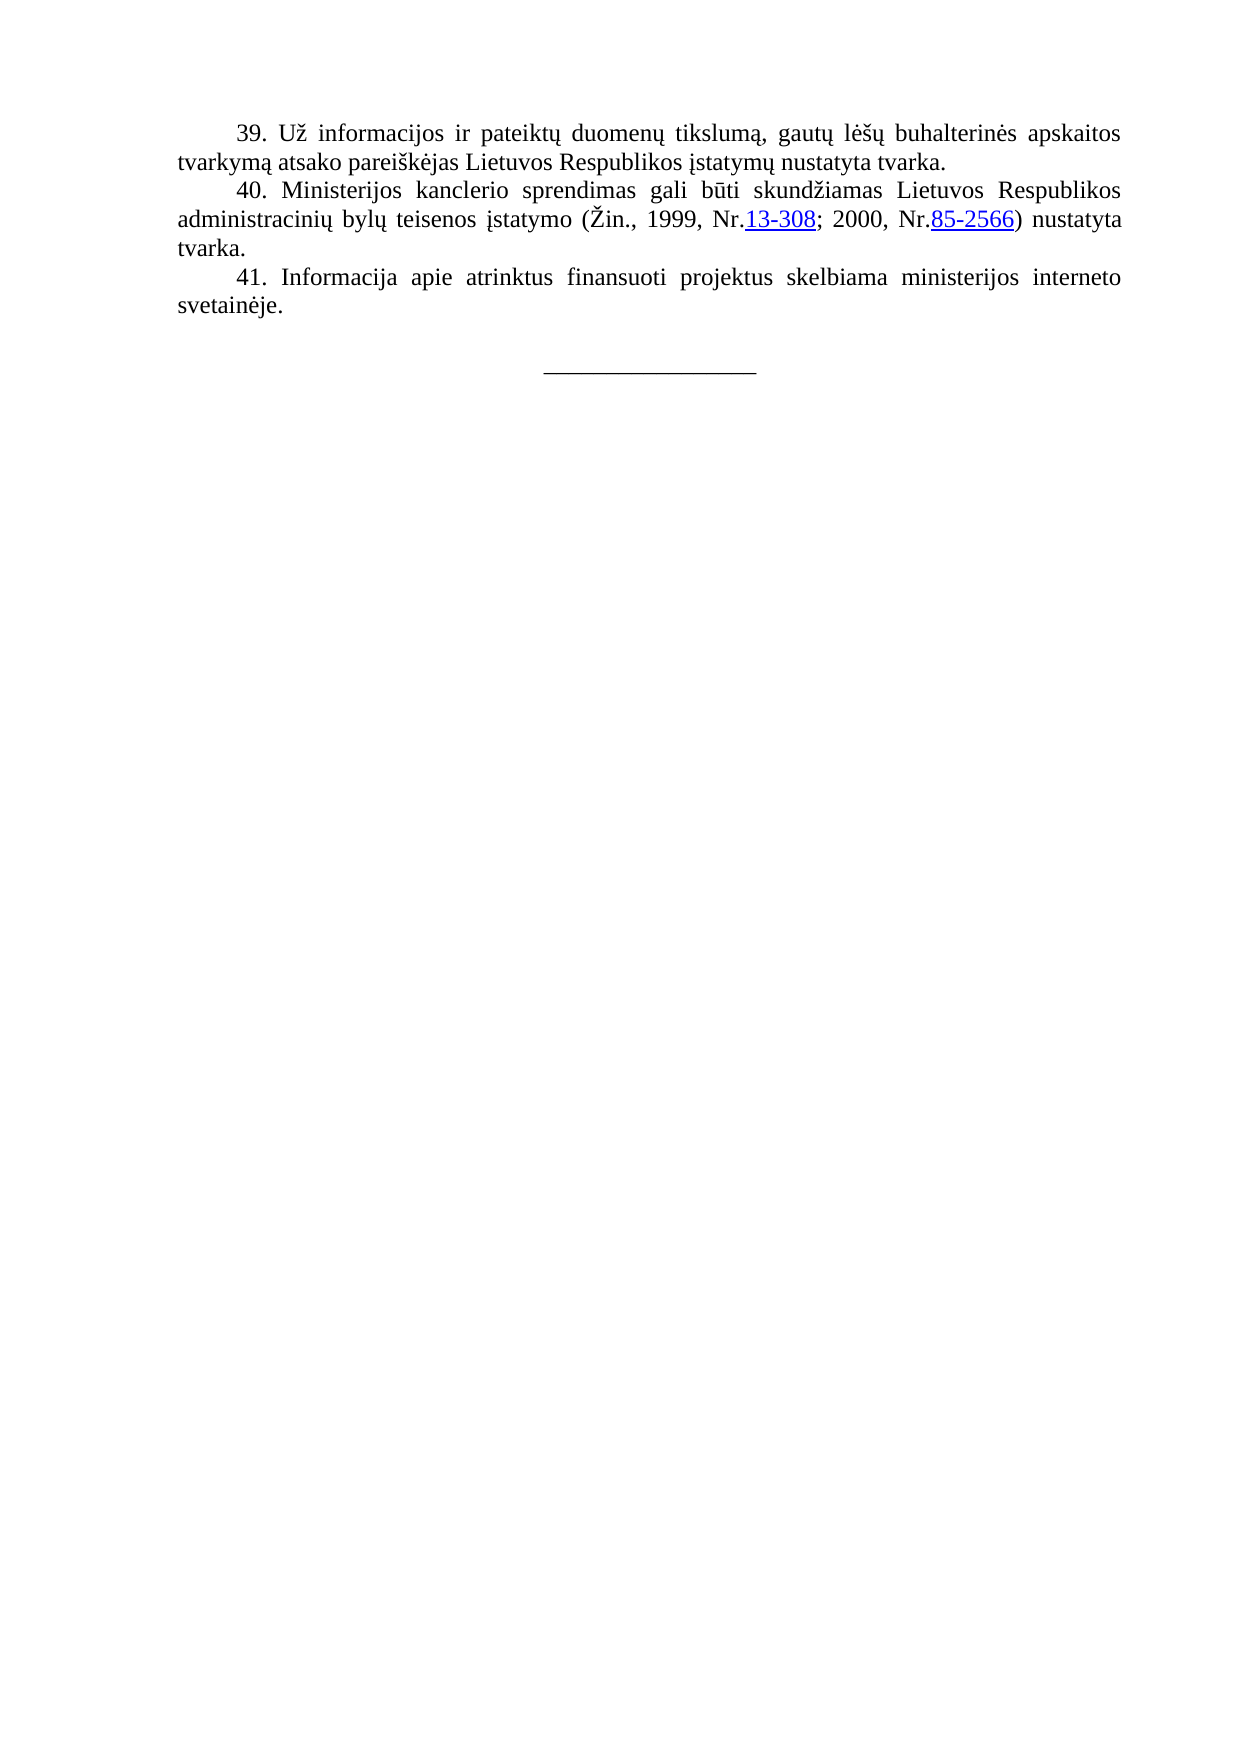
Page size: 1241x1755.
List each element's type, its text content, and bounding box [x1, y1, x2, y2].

text 39. Už informacijos ir pateiktų duomenų tikslumą, gautų lėšų buhalterinės apskaitos tvarkymą atsako pareiškėjas Lietuvos Respublikos įstatymų nustatyta tvarka. [177, 118, 1122, 176]
text 40. Ministerijos kanclerio sprendimas gali būti skundžiamas Lietuvos Respublikos administracinių bylų teisenos įstatymo (Žin., 1999, Nr.13-308; 2000, Nr.85-2566) nustatyta tvarka. [177, 176, 1122, 262]
text 41. Informacija apie atrinktus finansuoti projektus skelbiama ministerijos interneto svetainėje. [177, 262, 1122, 319]
text _________________ [177, 348, 1122, 377]
